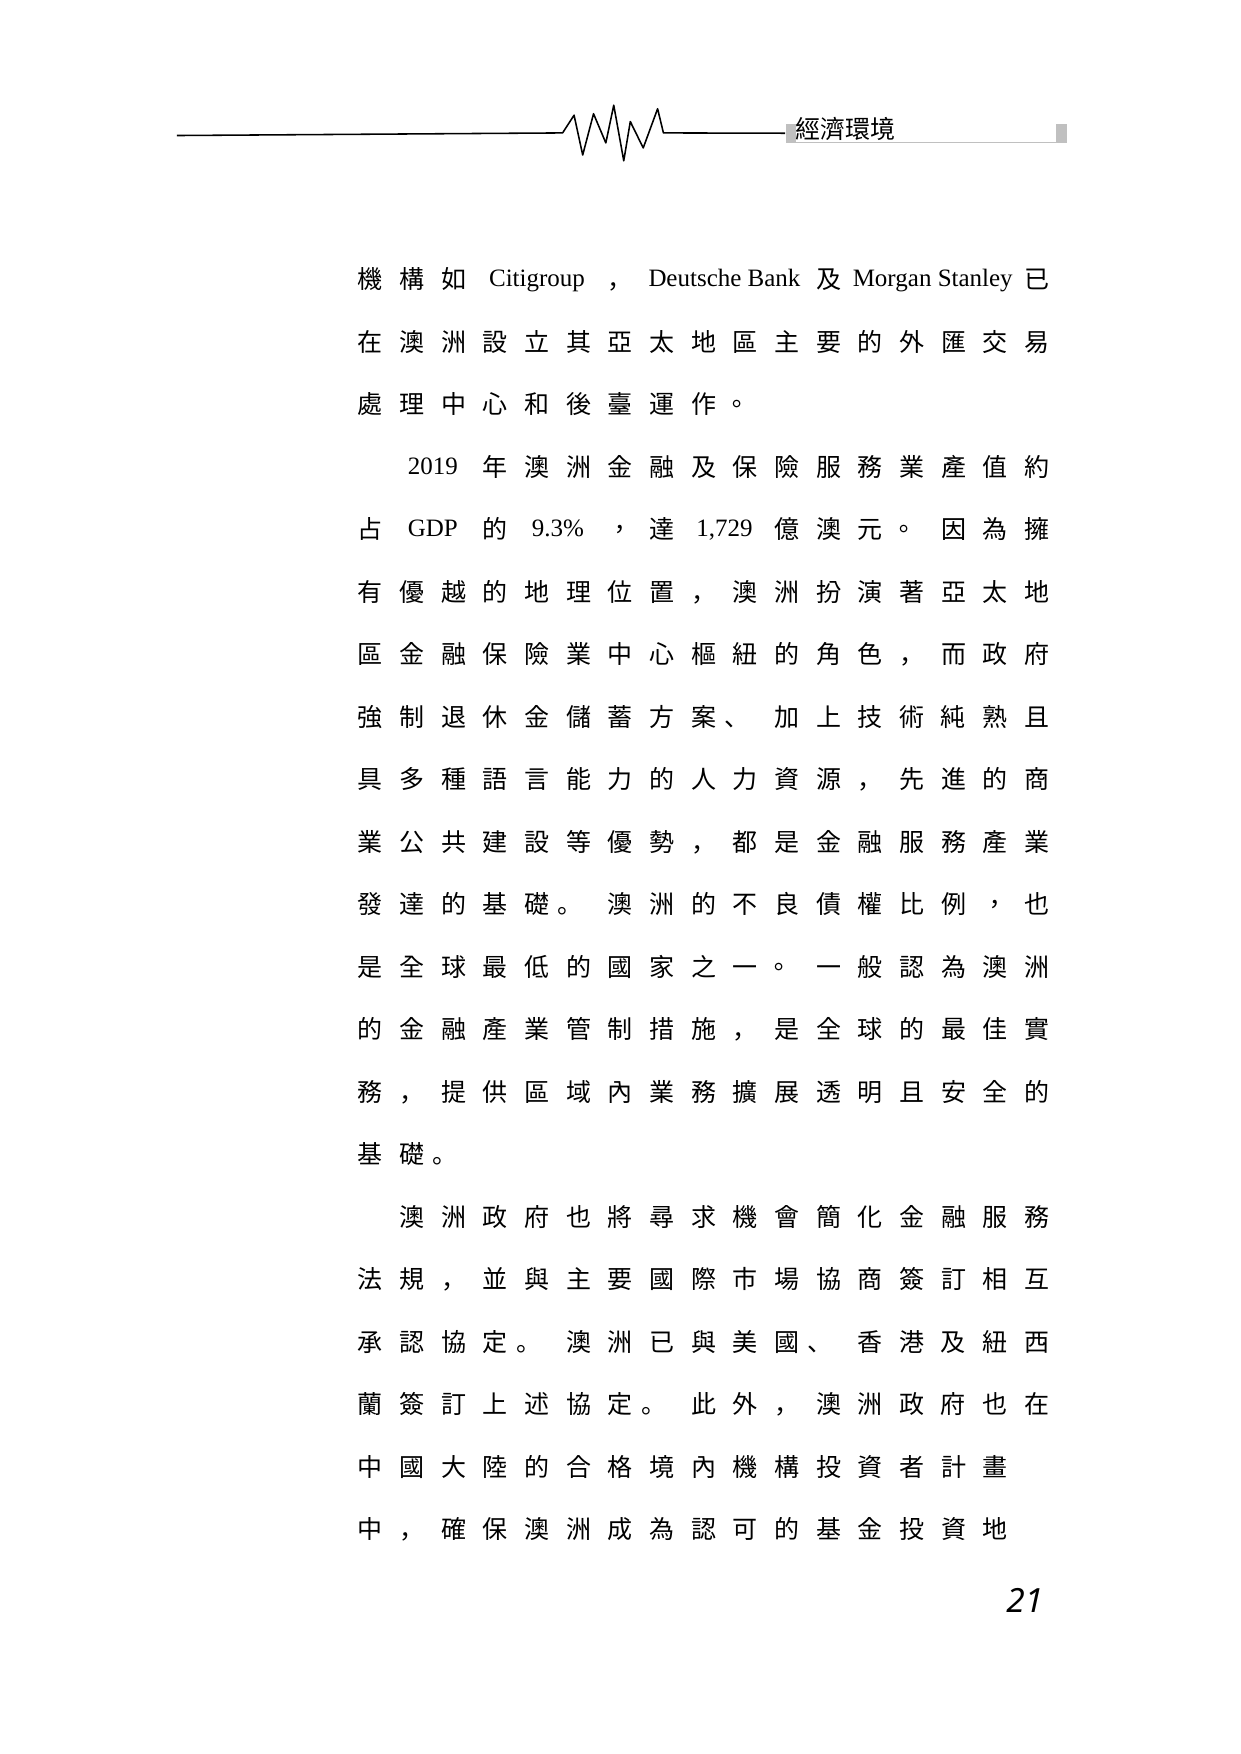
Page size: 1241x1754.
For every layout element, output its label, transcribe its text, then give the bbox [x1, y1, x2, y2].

text 澳洲政府也將尋求機會簡化金融服務法規，並與主要國際市場協商簽訂相互承認協定。澳洲已與美國、香港及紐西蘭簽訂上述協定。此外，澳洲政府也在中國大陸的合格境內機構投資者計畫中，確保澳洲成為認可的基金投資地 [330, 1174, 1058, 1549]
text 機構如Citigroup，Deutsche Bank及Morgan Stanley已在澳洲設立其亞太地區主要的外匯交易處理中心和後臺運作。 [330, 236, 1058, 424]
text 2019年澳洲金融及保險服務業產值約占GDP的9.3%，達1,729億澳元。因為擁有優越的地理位置，澳洲扮演著亞太地區金融保險業中心樞紐的角色，而政府強制退休金儲蓄方案、加上技術純熟且具多種語言能力的人力資源，先進的商業公共建設等優勢，都是金融服務產業發達的基礎。澳洲的不良債權比例，也是全球最低的國家之一。一般認為澳洲的金融產業管制措施，是全球的最佳實務，提供區域內業務擴展透明且安全的基礎。 [330, 424, 1058, 1174]
